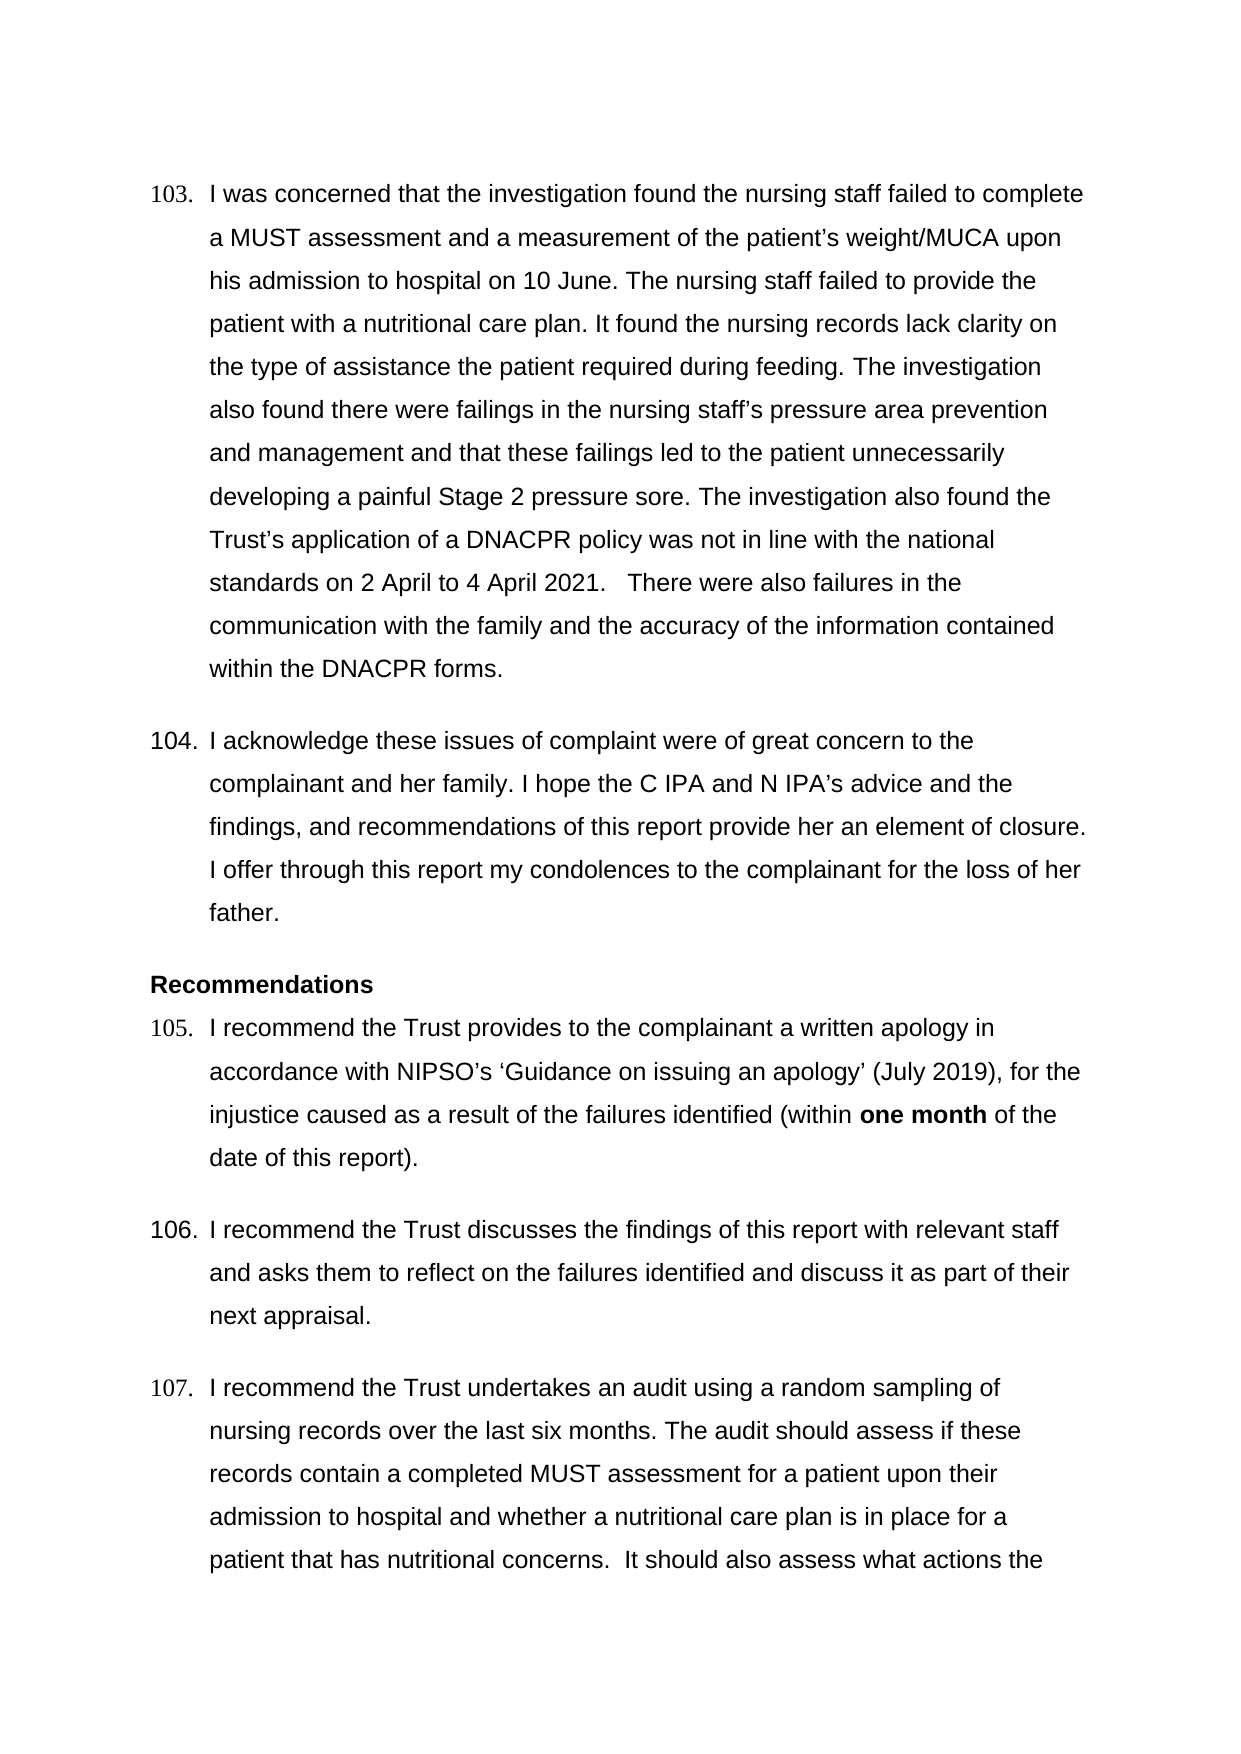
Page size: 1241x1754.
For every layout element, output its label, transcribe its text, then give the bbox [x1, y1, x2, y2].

list I recommend the Trust undertakes an audit using a random sampling of nursing records over the last six months. The audit should assess if these records contain a completed MUST assessment for a patient upon their admission to hospital and whether a nutritional care plan is in place for a patient that has nutritional concerns. It should also assess what actions the [150, 1373, 1090, 1574]
list I recommend the Trust discusses the findings of this report with relevant staff and asks them to reflect on the failures identified and discuss it as part of their next appraisal. [150, 1215, 1090, 1330]
list I recommend the Trust provides to the complainant a written apology in accordance with NIPSO’s ‘Guidance on issuing an apology’ (July 2019), for the injustice caused as a result of the failures identified (within one month of the date of this report). [150, 1013, 1090, 1172]
list I was concerned that the investigation found the nursing staff failed to complete a MUST assessment and a measurement of the patient’s weight/MUCA upon his admission to hospital on 10 June. The nursing staff failed to provide the patient with a nutritional care plan. It found the nursing records lack clarity on the type of assistance the patient required during feeding. The investigation also found there were failings in the nursing staff’s pressure area prevention and management and that these failings led to the patient unnecessarily developing a painful Stage 2 pressure sore. The investigation also found the Trust’s application of a DNACPR policy was not in line with the national standards on 2 April to 4 April 2021. There were also failures in the communication with the family and the accuracy of the information contained within the DNACPR forms. [150, 179, 1090, 683]
text Recommendations [150, 970, 1090, 999]
list I acknowledge these issues of complaint were of great concern to the complainant and her family. I hope the C IPA and N IPA’s advice and the findings, and recommendations of this report provide her an element of closure. I offer through this report my condolences to the complainant for the loss of her father. [150, 726, 1090, 927]
